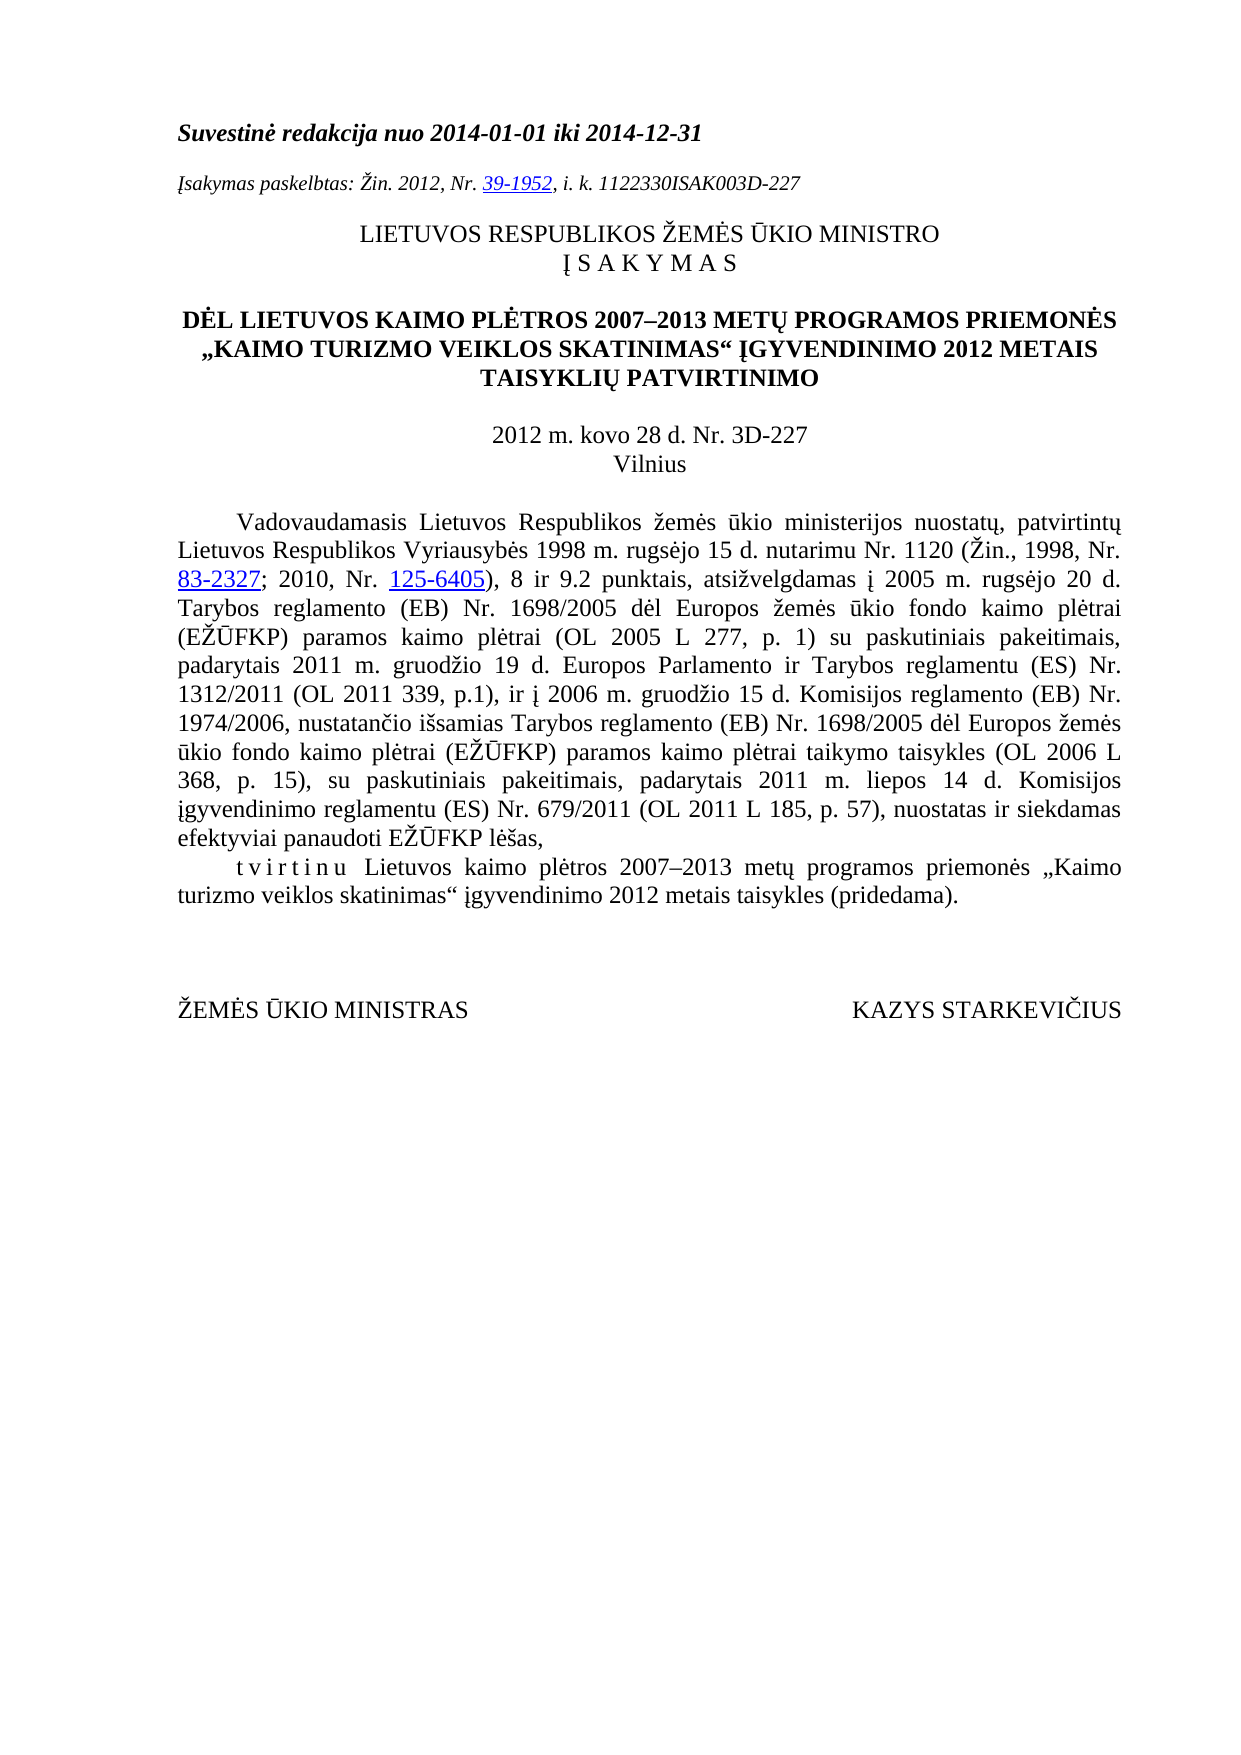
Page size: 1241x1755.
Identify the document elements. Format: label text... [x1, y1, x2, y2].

text Vilnius [177, 449, 1122, 478]
text Į S A K Y M A S [177, 248, 1122, 277]
text LIETUVOS RESPUBLIKOS ŽEMĖS ŪKIO MINISTRO [177, 219, 1122, 248]
text DĖL LIETUVOS KAIMO PLĖTROS 2007–2013 METŲ PROGRAMOS PRIEMONĖS „KAIMO TURIZMO VEIKLOS SKATINIMAS“ ĮGYVENDINIMO 2012 METAIS TAISYKLIŲ PATVIRTINIMO [177, 305, 1122, 392]
text Žemės ūkio ministras Kazys Starkevičius [177, 995, 1122, 1024]
text Suvestinė redakcija nuo 2014-01-01 iki 2014-12-31 [177, 118, 1122, 147]
text tvirtinu Lietuvos kaimo plėtros 2007–2013 metų programos priemonės „Kaimo turizmo veiklos skatinimas“ įgyvendinimo 2012 metais taisykles (pridedama). [177, 852, 1122, 909]
text Vadovaudamasis Lietuvos Respublikos žemės ūkio ministerijos nuostatų, patvirtintų Lietuvos Respublikos Vyriausybės 1998 m. rugsėjo 15 d. nutarimu Nr. 1120 (Žin., 1998, Nr. 83-2327; 2010, Nr. 125-6405), 8 ir 9.2 punktais, atsižvelgdamas į 2005 m. rugsėjo 20 d. Tarybos reglamento (EB) Nr. 1698/2005 dėl Europos žemės ūkio fondo kaimo plėtrai (EŽŪFKP) paramos kaimo plėtrai (OL 2005 L 277, p. 1) su paskutiniais pakeitimais, padarytais 2011 m. gruodžio 19 d. Europos Parlamento ir Tarybos reglamentu (ES) Nr. 1312/2011 (OL 2011 339, p.1), ir į 2006 m. gruodžio 15 d. Komisijos reglamento (EB) Nr. 1974/2006, nustatančio išsamias Tarybos reglamento (EB) Nr. 1698/2005 dėl Europos žemės ūkio fondo kaimo plėtrai (EŽŪFKP) paramos kaimo plėtrai taikymo taisykles (OL 2006 L 368, p. 15), su paskutiniais pakeitimais, padarytais 2011 m. liepos 14 d. Komisijos įgyvendinimo reglamentu (ES) Nr. 679/2011 (OL 2011 L 185, p. 57), nuostatas ir siekdamas efektyviai panaudoti EŽŪFKP lėšas, [177, 507, 1122, 852]
text Įsakymas paskelbtas: Žin. 2012, Nr. 39-1952, i. k. 1122330ISAK003D-227 [177, 171, 1122, 195]
text 2012 m. kovo 28 d. Nr. 3D-227 [177, 420, 1122, 449]
